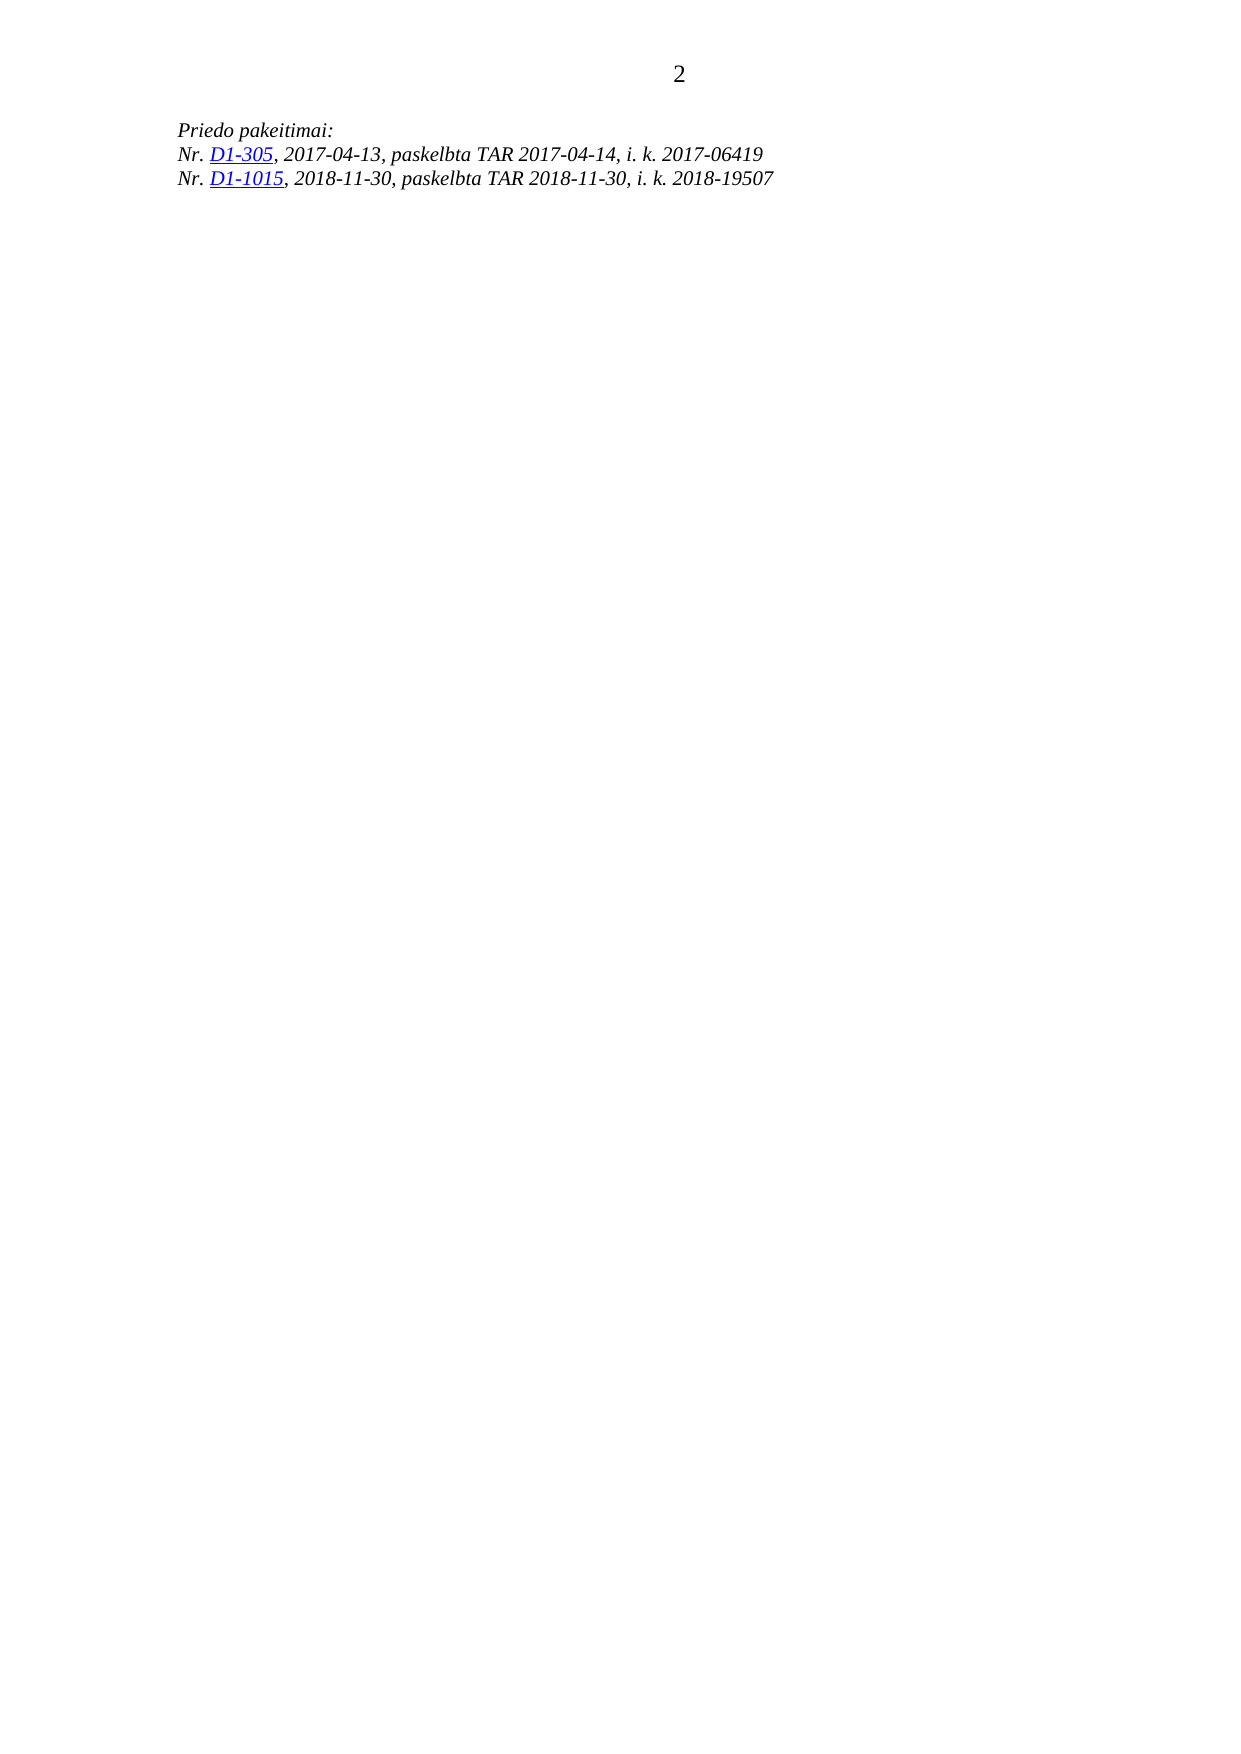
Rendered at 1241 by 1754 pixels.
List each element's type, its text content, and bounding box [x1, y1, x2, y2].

text Nr. D1-305, 2017-04-13, paskelbta TAR 2017-04-14, i. k. 2017-06419 [177, 142, 1181, 166]
text Nr. D1-1015, 2018-11-30, paskelbta TAR 2018-11-30, i. k. 2018-19507 [177, 166, 1181, 190]
text Priedo pakeitimai: [177, 118, 1181, 142]
